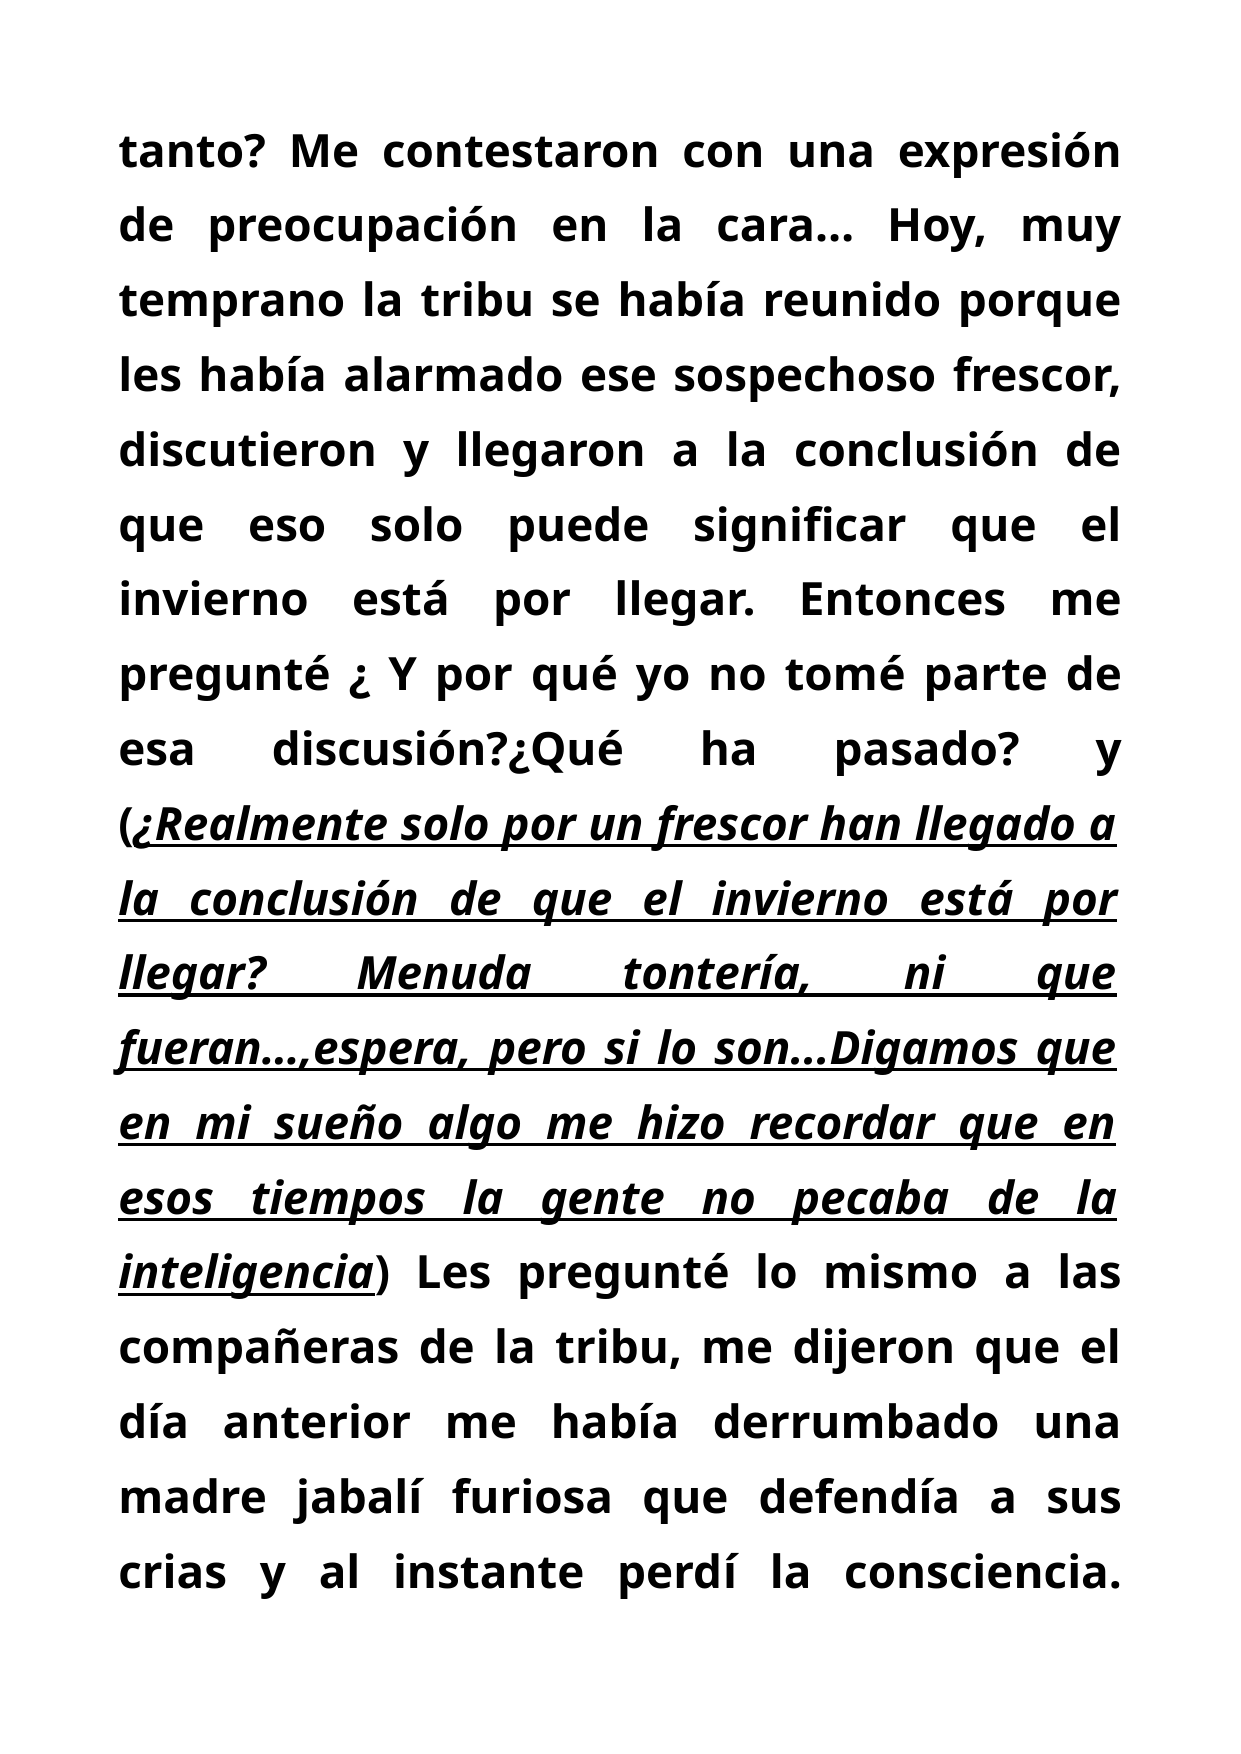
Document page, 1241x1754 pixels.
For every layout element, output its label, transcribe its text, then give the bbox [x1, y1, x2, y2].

text tanto? Me contestaron con una expresión de preocupación en la cara… Hoy, muy temprano la tribu se había reunido porque les había alarmado ese sospechoso frescor, discutieron y llegaron a la conclusión de que eso solo puede significar que el invierno está por llegar. Entonces me pregunté ¿ Y por qué yo no tomé parte de esa discusión?¿Qué ha pasado? y (¿Realmente solo por un frescor han llegado a la conclusión de que el invierno está por llegar? Menuda tontería, ni que fueran…,espera, pero si lo son...Digamos que en mi sueño algo me hizo recordar que en esos tiempos la gente no pecaba de la inteligencia) Les pregunté lo mismo a las compañeras de la tribu, me dijeron que el día anterior me había derrumbado una madre jabalí furiosa que defendía a sus crias y al instante perdí la consciencia. [118, 118, 1122, 1602]
